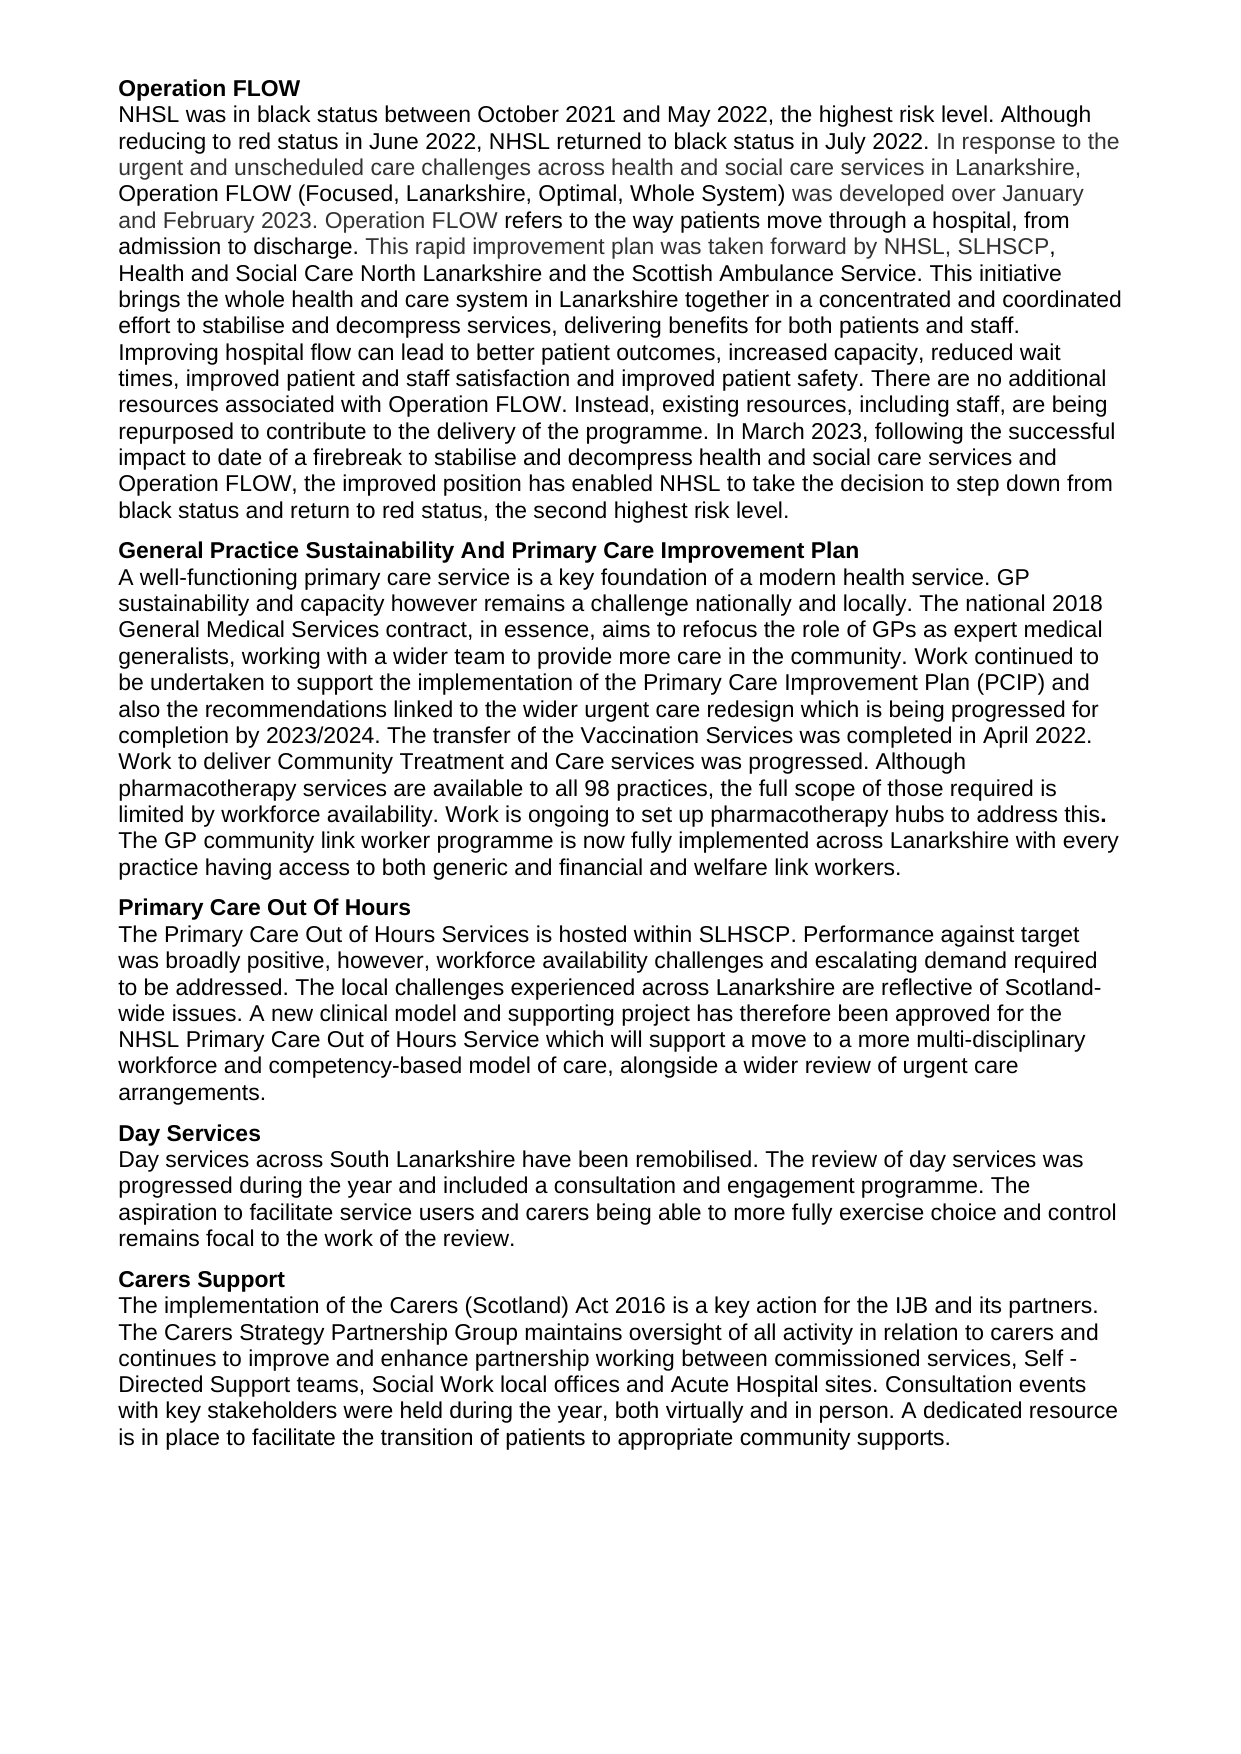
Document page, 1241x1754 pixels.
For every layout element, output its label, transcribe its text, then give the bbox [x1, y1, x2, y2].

text Operation FLOW [118, 75, 1122, 101]
text Primary Care Out Of Hours [118, 894, 1122, 921]
text The implementation of the Carers (Scotland) Act 2016 is a key action for the IJB and its partners. The Carers Strategy Partnership Group maintains oversight of all activity in relation to carers and continues to improve and enhance partnership working between commissioned services, Self -Directed Support teams, Social Work local offices and Acute Hospital sites. Consultation events with key stakeholders were held during the year, both virtually and in person. A dedicated resource is in place to facilitate the transition of patients to appropriate community supports. [118, 1292, 1122, 1450]
text Day Services [118, 1119, 1122, 1146]
text Carers Support [118, 1266, 1122, 1292]
text NHSL was in black status between October 2021 and May 2022, the highest risk level. Although reducing to red status in June 2022, NHSL returned to black status in July 2022. In response to the urgent and unscheduled care challenges across health and social care services in Lanarkshire, Operation FLOW (Focused, Lanarkshire, Optimal, Whole System) was developed over January and February 2023. Operation FLOW refers to the way patients move through a hospital, from admission to discharge. This rapid improvement plan was taken forward by NHSL, SLHSCP, Health and Social Care North Lanarkshire and the Scottish Ambulance Service. This initiative brings the whole health and care system in Lanarkshire together in a concentrated and coordinated effort to stabilise and decompress services, delivering benefits for both patients and staff. Improving hospital flow can lead to better patient outcomes, increased capacity, reduced wait times, improved patient and staff satisfaction and improved patient safety. There are no additional resources associated with Operation FLOW. Instead, existing resources, including staff, are being repurposed to contribute to the delivery of the programme. In March 2023, following the successful impact to date of a firebreak to stabilise and decompress health and social care services and Operation FLOW, the improved position has enabled NHSL to take the decision to step down from black status and return to red status, the second highest risk level. [118, 101, 1122, 523]
text Day services across South Lanarkshire have been remobilised. The review of day services was progressed during the year and included a consultation and engagement programme. The aspiration to facilitate service users and carers being able to more fully exercise choice and control remains focal to the work of the review. [118, 1146, 1122, 1251]
text The Primary Care Out of Hours Services is hosted within SLHSCP. Performance against target was broadly positive, however, workforce availability challenges and escalating demand required to be addressed. The local challenges experienced across Lanarkshire are reflective of Scotland-wide issues. A new clinical model and supporting project has therefore been approved for the NHSL Primary Care Out of Hours Service which will support a move to a more multi-disciplinary workforce and competency-based model of care, alongside a wider review of urgent care arrangements. [118, 921, 1122, 1105]
text General Practice Sustainability And Primary Care Improvement Plan [118, 537, 1122, 564]
text A well-functioning primary care service is a key foundation of a modern health service. GP sustainability and capacity however remains a challenge nationally and locally. The national 2018 General Medical Services contract, in essence, aims to refocus the role of GPs as expert medical generalists, working with a wider team to provide more care in the community. Work continued to be undertaken to support the implementation of the Primary Care Improvement Plan (PCIP) and also the recommendations linked to the wider urgent care redesign which is being progressed for completion by 2023/2024. The transfer of the Vaccination Services was completed in April 2022. Work to deliver Community Treatment and Care services was progressed. Although pharmacotherapy services are available to all 98 practices, the full scope of those required is limited by workforce availability. Work is ongoing to set up pharmacotherapy hubs to address this. The GP community link worker programme is now fully implemented across Lanarkshire with every practice having access to both generic and financial and welfare link workers. [118, 564, 1122, 880]
